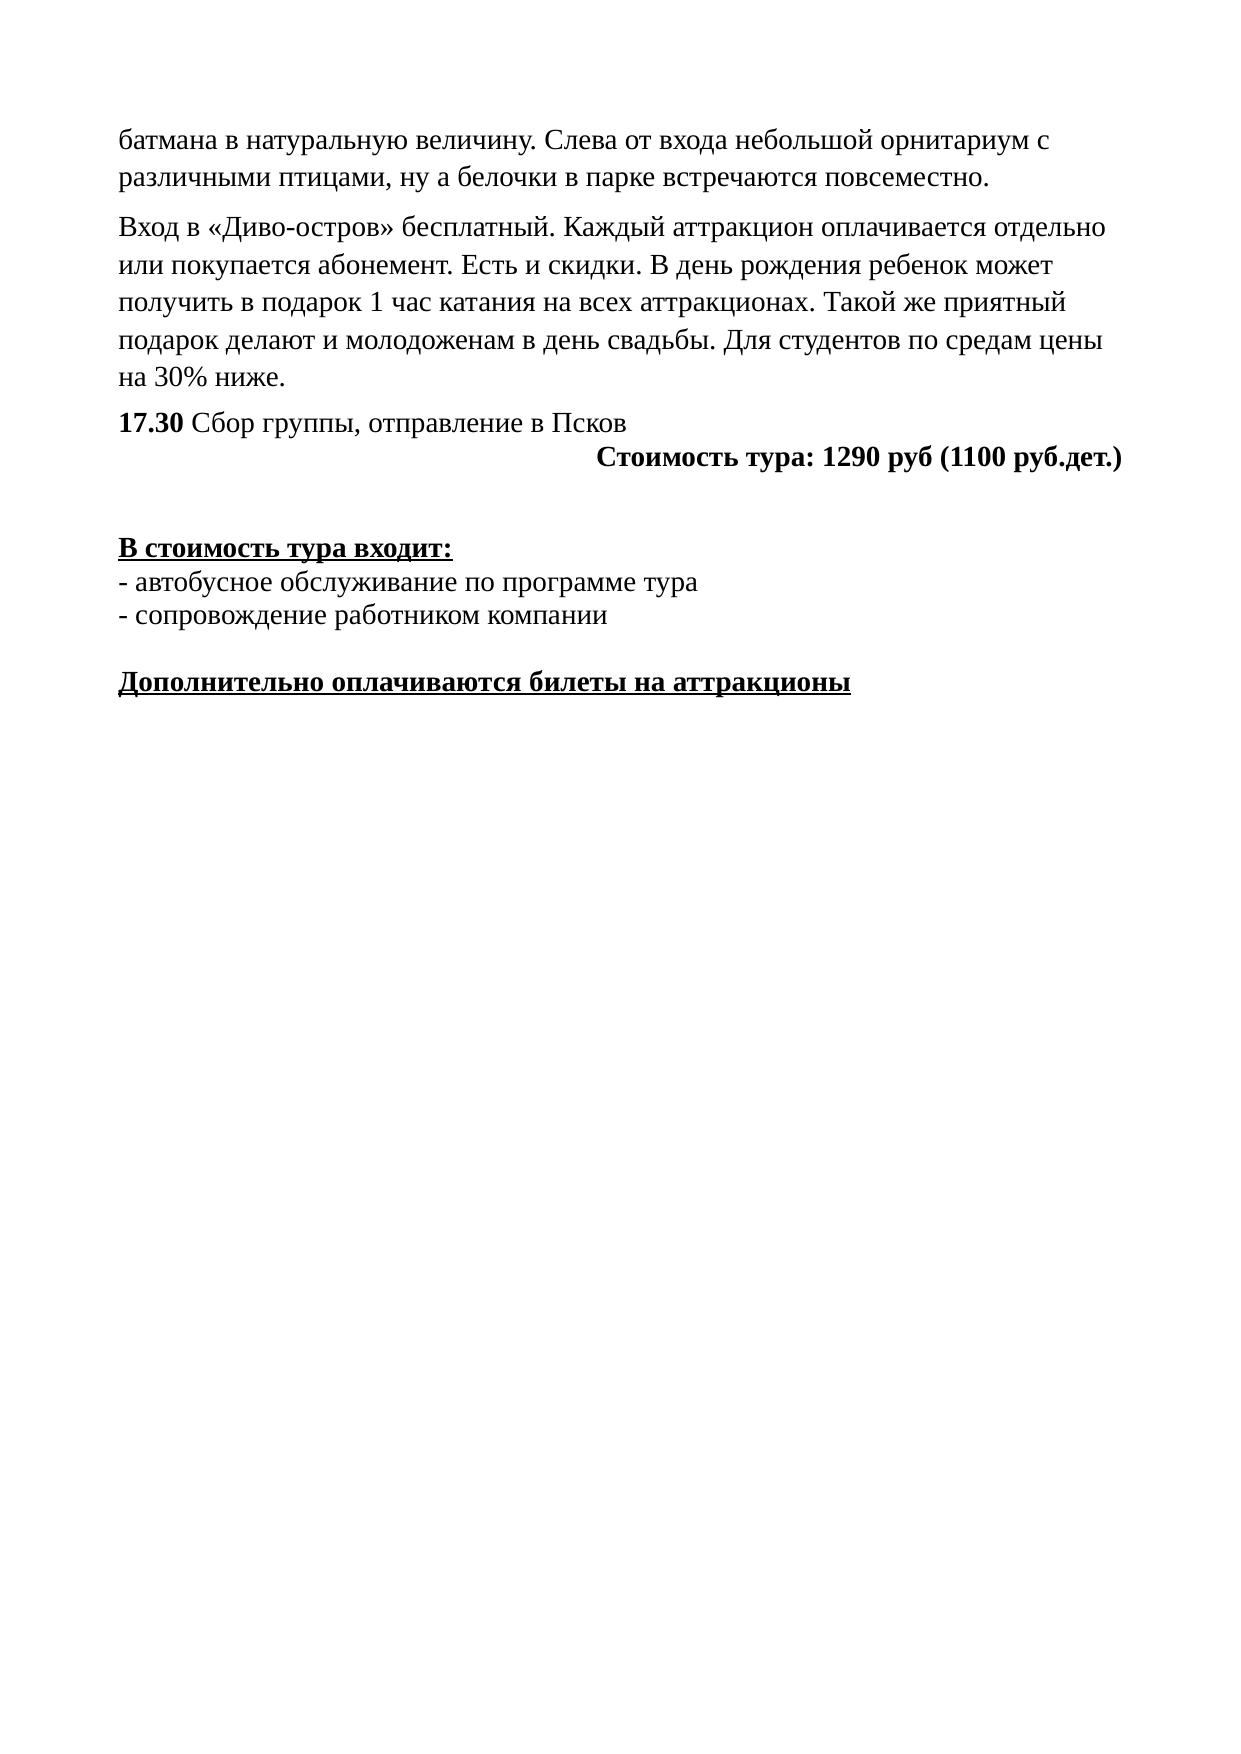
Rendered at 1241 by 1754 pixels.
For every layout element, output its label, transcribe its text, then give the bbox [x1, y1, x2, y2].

text - сопровождение работником компании [118, 597, 1122, 631]
text - автобусное обслуживание по программе тура [118, 564, 1122, 597]
text Дополнительно оплачиваются билеты на аттракционы [118, 664, 1122, 698]
text В стоимость тура входит: [118, 530, 1122, 564]
text Стоимость тура: 1290 руб (1100 руб.дет.) [118, 439, 1122, 473]
text батмана в натуральную величину. Слева от входа небольшой орнитариум с различными птицами, ну а белочки в парке встречаются повсеместно. [118, 118, 1122, 193]
text 17.30 Сбор группы, отправление в Псков [118, 406, 1122, 439]
text Вход в «Диво-остров» бесплатный. Каждый аттракцион оплачивается отдельно или покупается абонемент. Есть и скидки. В день рождения ребенок может получить в подарок 1 час катания на всех аттракционах. Такой же приятный подарок делают и молодоженам в день свадьбы. Для студентов по средам цены на 30% ниже. [118, 206, 1122, 393]
